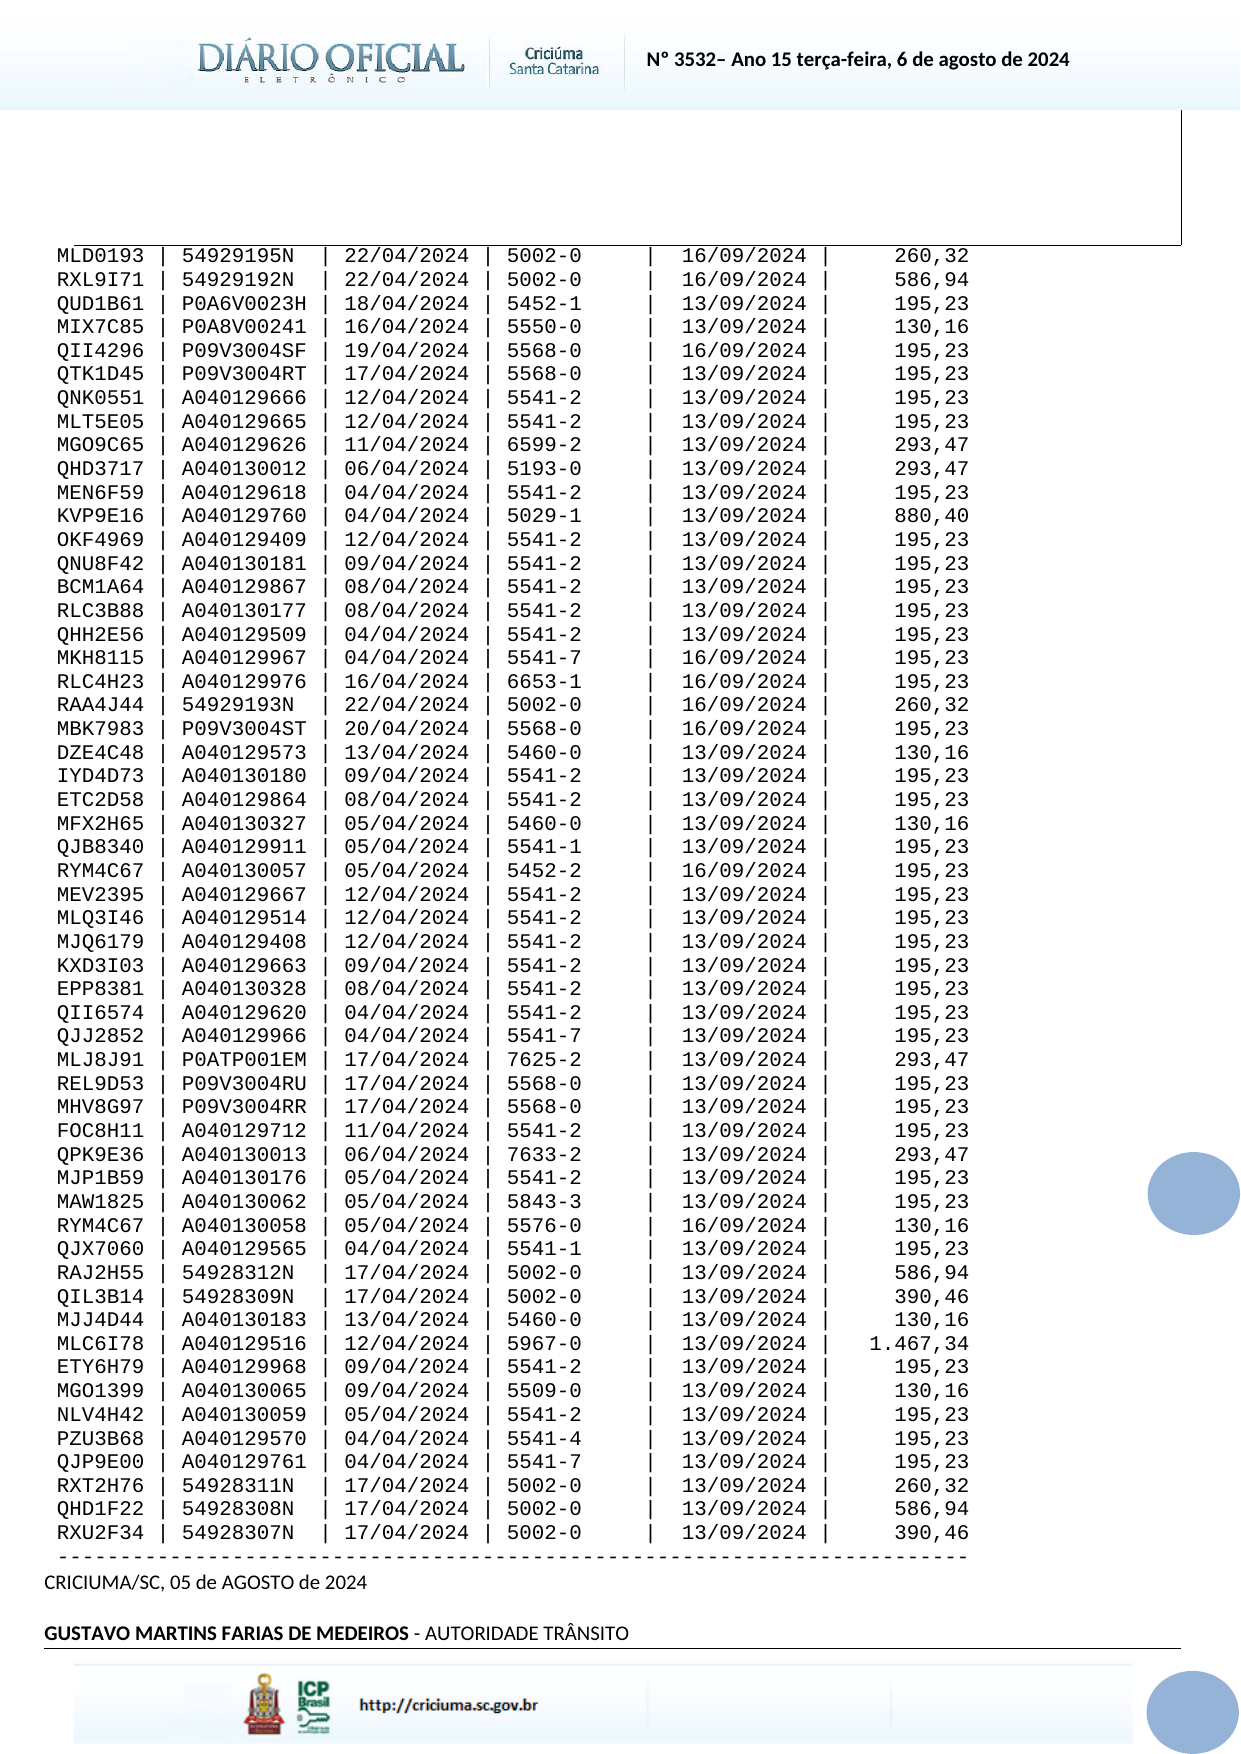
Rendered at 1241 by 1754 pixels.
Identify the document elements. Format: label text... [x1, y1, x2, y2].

text QNU8F42 | A040130181 | 09/04/2024 | 5541-2 | 13/09/2024 | 195,23 [44, 553, 1181, 576]
text RXT2H76 | 54928311N | 17/04/2024 | 5002-0 | 13/09/2024 | 260,32 [44, 1475, 1181, 1498]
text FOC8H11 | A040129712 | 11/04/2024 | 5541-2 | 13/09/2024 | 195,23 [44, 1120, 1181, 1144]
text KVP9E16 | A040129760 | 04/04/2024 | 5029-1 | 13/09/2024 | 880,40 [44, 505, 1181, 529]
text QIL3B14 | 54928309N | 17/04/2024 | 5002-0 | 13/09/2024 | 390,46 [44, 1286, 1181, 1309]
text MLD0193 | 54929195N | 22/04/2024 | 5002-0 | 16/09/2024 | 260,32 [44, 245, 1181, 269]
text MLJ8J91 | P0ATP001EM | 17/04/2024 | 7625-2 | 13/09/2024 | 293,47 [44, 1049, 1181, 1073]
text MKH8115 | A040129967 | 04/04/2024 | 5541-7 | 16/09/2024 | 195,23 [44, 647, 1181, 671]
text RXL9I71 | 54929192N | 22/04/2024 | 5002-0 | 16/09/2024 | 586,94 [44, 269, 1181, 292]
text QUD1B61 | P0A6V0023H | 18/04/2024 | 5452-1 | 13/09/2024 | 195,23 [44, 292, 1181, 316]
text RLC4H23 | A040129976 | 16/04/2024 | 6653-1 | 16/09/2024 | 195,23 [44, 671, 1181, 694]
text QHH2E56 | A040129509 | 04/04/2024 | 5541-2 | 13/09/2024 | 195,23 [44, 623, 1181, 647]
text MFX2H65 | A040130327 | 05/04/2024 | 5460-0 | 13/09/2024 | 130,16 [44, 813, 1181, 836]
text MGO1399 | A040130065 | 09/04/2024 | 5509-0 | 13/09/2024 | 130,16 [44, 1380, 1181, 1404]
text QII4296 | P09V3004SF | 19/04/2024 | 5568-0 | 16/09/2024 | 195,23 [44, 340, 1181, 363]
text MLC6I78 | A040129516 | 12/04/2024 | 5967-0 | 13/09/2024 | 1.467,34 [44, 1333, 1181, 1357]
text ETY6H79 | A040129968 | 09/04/2024 | 5541-2 | 13/09/2024 | 195,23 [44, 1357, 1181, 1380]
text MEV2395 | A040129667 | 12/04/2024 | 5541-2 | 13/09/2024 | 195,23 [44, 884, 1181, 907]
text BCM1A64 | A040129867 | 08/04/2024 | 5541-2 | 13/09/2024 | 195,23 [44, 576, 1181, 600]
text CRICIUMA/SC, 05 de AGOSTO de 2024 [44, 1569, 1181, 1595]
text RYM4C67 | A040130057 | 05/04/2024 | 5452-2 | 16/09/2024 | 195,23 [44, 860, 1181, 884]
text OKF4969 | A040129409 | 12/04/2024 | 5541-2 | 13/09/2024 | 195,23 [44, 529, 1181, 553]
text RAJ2H55 | 54928312N | 17/04/2024 | 5002-0 | 13/09/2024 | 586,94 [44, 1262, 1181, 1286]
text QHD1F22 | 54928308N | 17/04/2024 | 5002-0 | 13/09/2024 | 586,94 [44, 1498, 1181, 1522]
text MLQ3I46 | A040129514 | 12/04/2024 | 5541-2 | 13/09/2024 | 195,23 [44, 907, 1181, 931]
text IYD4D73 | A040130180 | 09/04/2024 | 5541-2 | 13/09/2024 | 195,23 [44, 765, 1181, 789]
text ETC2D58 | A040129864 | 08/04/2024 | 5541-2 | 13/09/2024 | 195,23 [44, 789, 1181, 813]
text RXU2F34 | 54928307N | 17/04/2024 | 5002-0 | 13/09/2024 | 390,46 [44, 1522, 1181, 1546]
text QPK9E36 | A040130013 | 06/04/2024 | 7633-2 | 13/09/2024 | 293,47 [44, 1144, 1181, 1167]
text MBK7983 | P09V3004ST | 20/04/2024 | 5568-0 | 16/09/2024 | 195,23 [44, 718, 1181, 742]
text RYM4C67 | A040130058 | 05/04/2024 | 5576-0 | 16/09/2024 | 130,16 [44, 1215, 1181, 1238]
text QII6574 | A040129620 | 04/04/2024 | 5541-2 | 13/09/2024 | 195,23 [44, 1002, 1181, 1026]
text MEN6F59 | A040129618 | 04/04/2024 | 5541-2 | 13/09/2024 | 195,23 [44, 482, 1181, 505]
text QJB8340 | A040129911 | 05/04/2024 | 5541-1 | 13/09/2024 | 195,23 [44, 836, 1181, 860]
text MGO9C65 | A040129626 | 11/04/2024 | 6599-2 | 13/09/2024 | 293,47 [44, 434, 1181, 458]
text QJP9E00 | A040129761 | 04/04/2024 | 5541-7 | 13/09/2024 | 195,23 [44, 1451, 1181, 1475]
text RAA4J44 | 54929193N | 22/04/2024 | 5002-0 | 16/09/2024 | 260,32 [44, 694, 1181, 718]
text MLT5E05 | A040129665 | 12/04/2024 | 5541-2 | 13/09/2024 | 195,23 [44, 411, 1181, 434]
text PZU3B68 | A040129570 | 04/04/2024 | 5541-4 | 13/09/2024 | 195,23 [44, 1427, 1181, 1451]
text MJJ4D44 | A040130183 | 13/04/2024 | 5460-0 | 13/09/2024 | 130,16 [44, 1309, 1181, 1333]
text QJJ2852 | A040129966 | 04/04/2024 | 5541-7 | 13/09/2024 | 195,23 [44, 1026, 1181, 1049]
text NLV4H42 | A040130059 | 05/04/2024 | 5541-2 | 13/09/2024 | 195,23 [44, 1404, 1181, 1427]
text MAW1825 | A040130062 | 05/04/2024 | 5843-3 | 13/09/2024 | 195,23 [44, 1191, 1153, 1215]
text RLC3B88 | A040130177 | 08/04/2024 | 5541-2 | 13/09/2024 | 195,23 [44, 600, 1181, 623]
text MJP1B59 | A040130176 | 05/04/2024 | 5541-2 | 13/09/2024 | 195,23 [44, 1167, 1157, 1191]
text ------------------------------------------------------------------------- [44, 1546, 1181, 1569]
text REL9D53 | P09V3004RU | 17/04/2024 | 5568-0 | 13/09/2024 | 195,23 [44, 1073, 1181, 1096]
text MJQ6179 | A040129408 | 12/04/2024 | 5541-2 | 13/09/2024 | 195,23 [44, 931, 1181, 954]
text MHV8G97 | P09V3004RR | 17/04/2024 | 5568-0 | 13/09/2024 | 195,23 [44, 1096, 1181, 1120]
text QJX7060 | A040129565 | 04/04/2024 | 5541-1 | 13/09/2024 | 195,23 [44, 1238, 1181, 1262]
text KXD3I03 | A040129663 | 09/04/2024 | 5541-2 | 13/09/2024 | 195,23 [44, 954, 1181, 978]
text EPP8381 | A040130328 | 08/04/2024 | 5541-2 | 13/09/2024 | 195,23 [44, 978, 1181, 1002]
text QTK1D45 | P09V3004RT | 17/04/2024 | 5568-0 | 13/09/2024 | 195,23 [44, 363, 1181, 387]
text QHD3717 | A040130012 | 06/04/2024 | 5193-0 | 13/09/2024 | 293,47 [44, 458, 1181, 482]
text GUSTAVO MARTINS FARIAS DE MEDEIROS - AUTORIDADE TRÂNSITO [44, 1620, 1181, 1648]
text QNK0551 | A040129666 | 12/04/2024 | 5541-2 | 13/09/2024 | 195,23 [44, 387, 1181, 411]
text DZE4C48 | A040129573 | 13/04/2024 | 5460-0 | 13/09/2024 | 130,16 [44, 742, 1181, 765]
text MIX7C85 | P0A8V00241 | 16/04/2024 | 5550-0 | 13/09/2024 | 130,16 [44, 316, 1181, 340]
